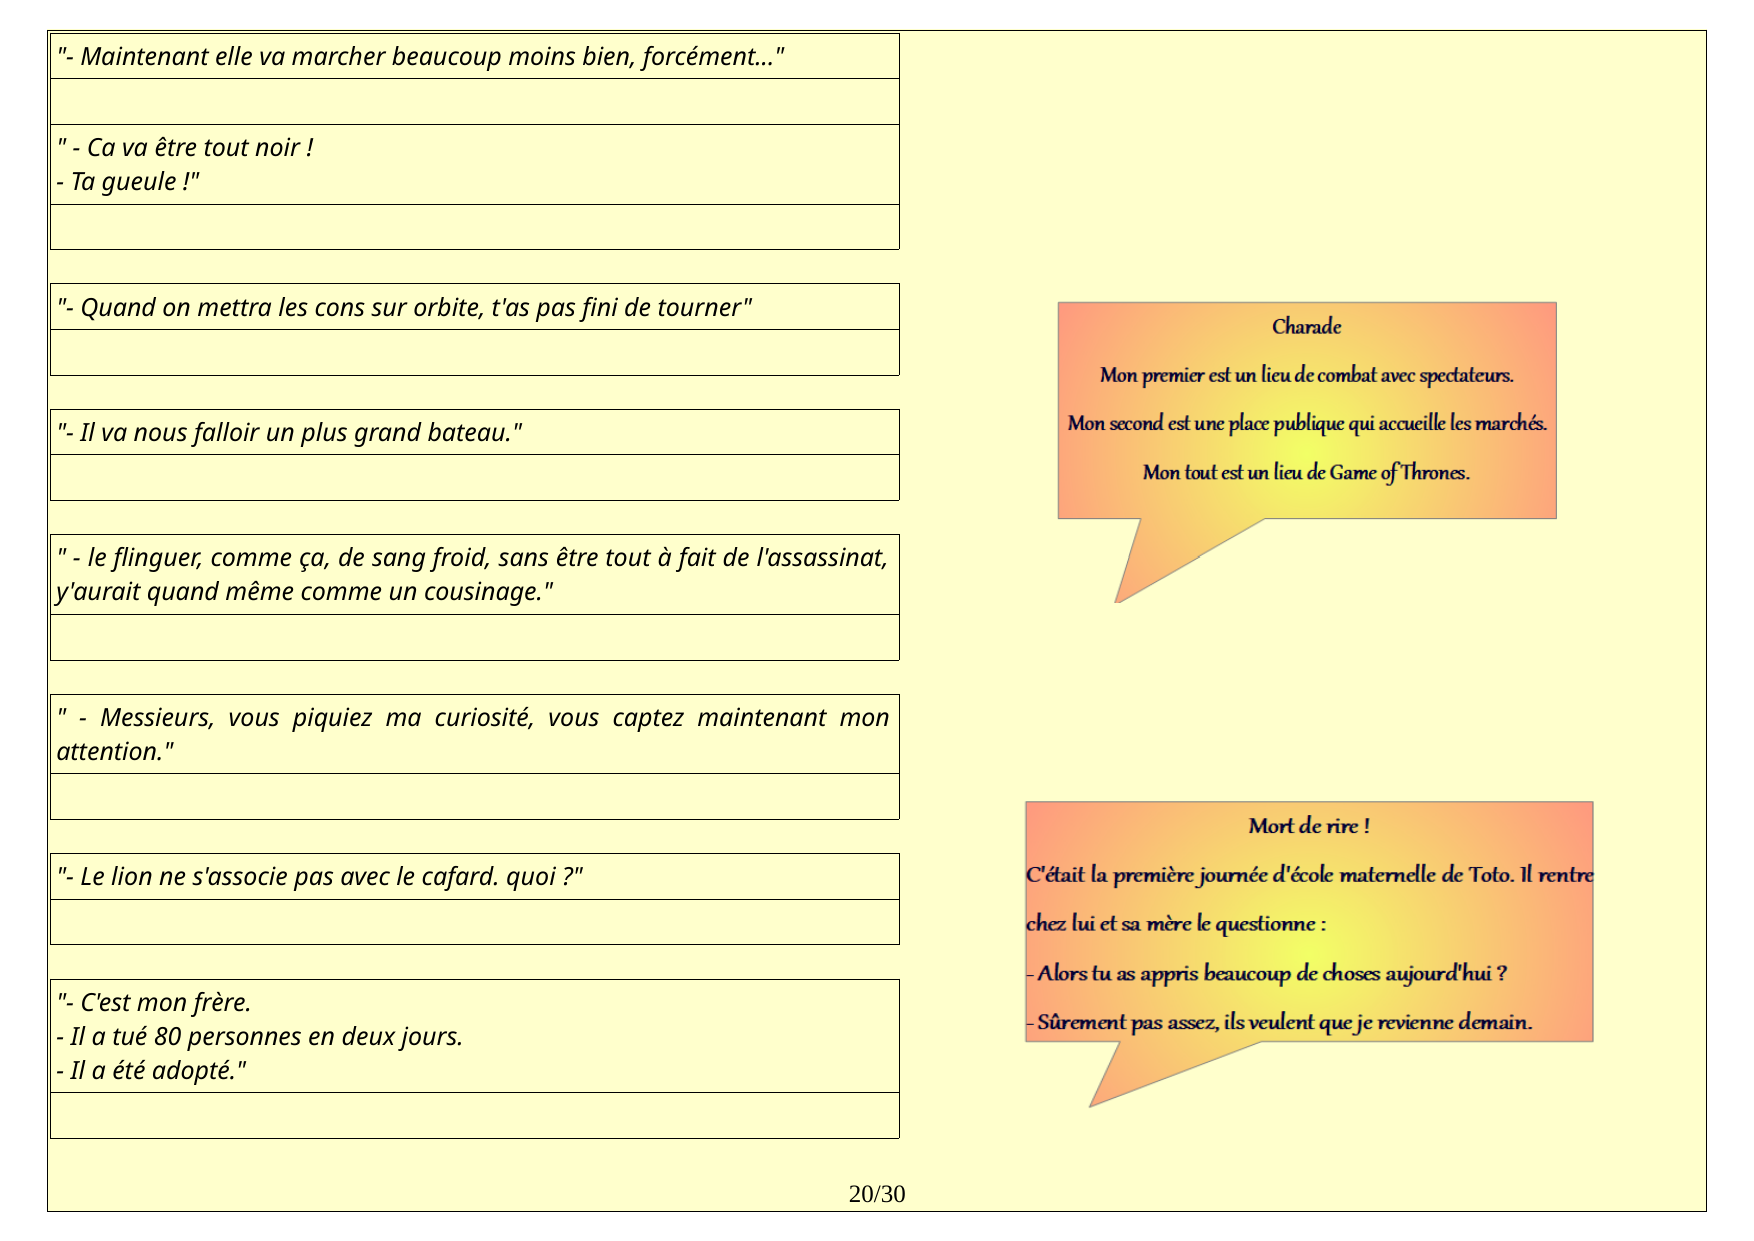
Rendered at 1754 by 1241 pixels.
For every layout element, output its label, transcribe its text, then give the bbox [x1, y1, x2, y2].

table_header " - Messieurs, vous piquiez ma curiosité, vous captez maintenant mon attention." [51, 695, 899, 773]
picture [1021, 796, 1602, 1115]
table_header "- Il va nous falloir un plus grand bateau." [51, 410, 899, 454]
table_cell [51, 455, 899, 500]
table_cell [51, 79, 899, 124]
table_cell [51, 774, 899, 819]
table_cell [51, 1093, 899, 1138]
table_header " - Ca va être tout noir ! - Ta gueule !" [51, 125, 899, 203]
table_header "- Maintenant elle va marcher beaucoup moins bien, forcément..." [51, 34, 899, 78]
table_header "- C'est mon frère. - Il a tué 80 personnes en deux jours. - Il a été adopté." [51, 980, 899, 1092]
table_cell [51, 615, 899, 659]
table_cell [51, 900, 899, 944]
table_header "- Quand on mettra les cons sur orbite, t'as pas fini de tourner" [51, 284, 899, 329]
table_header " - le flinguer, comme ça, de sang froid, sans être tout à fait de l'assassinat, y'aurait quand même comme un cousinage." [51, 535, 899, 614]
table_cell [51, 330, 899, 374]
table_cell [51, 205, 899, 249]
table_header "- Le lion ne s'associe pas avec le cafard. quoi ?" [51, 854, 899, 899]
picture [1055, 298, 1559, 603]
